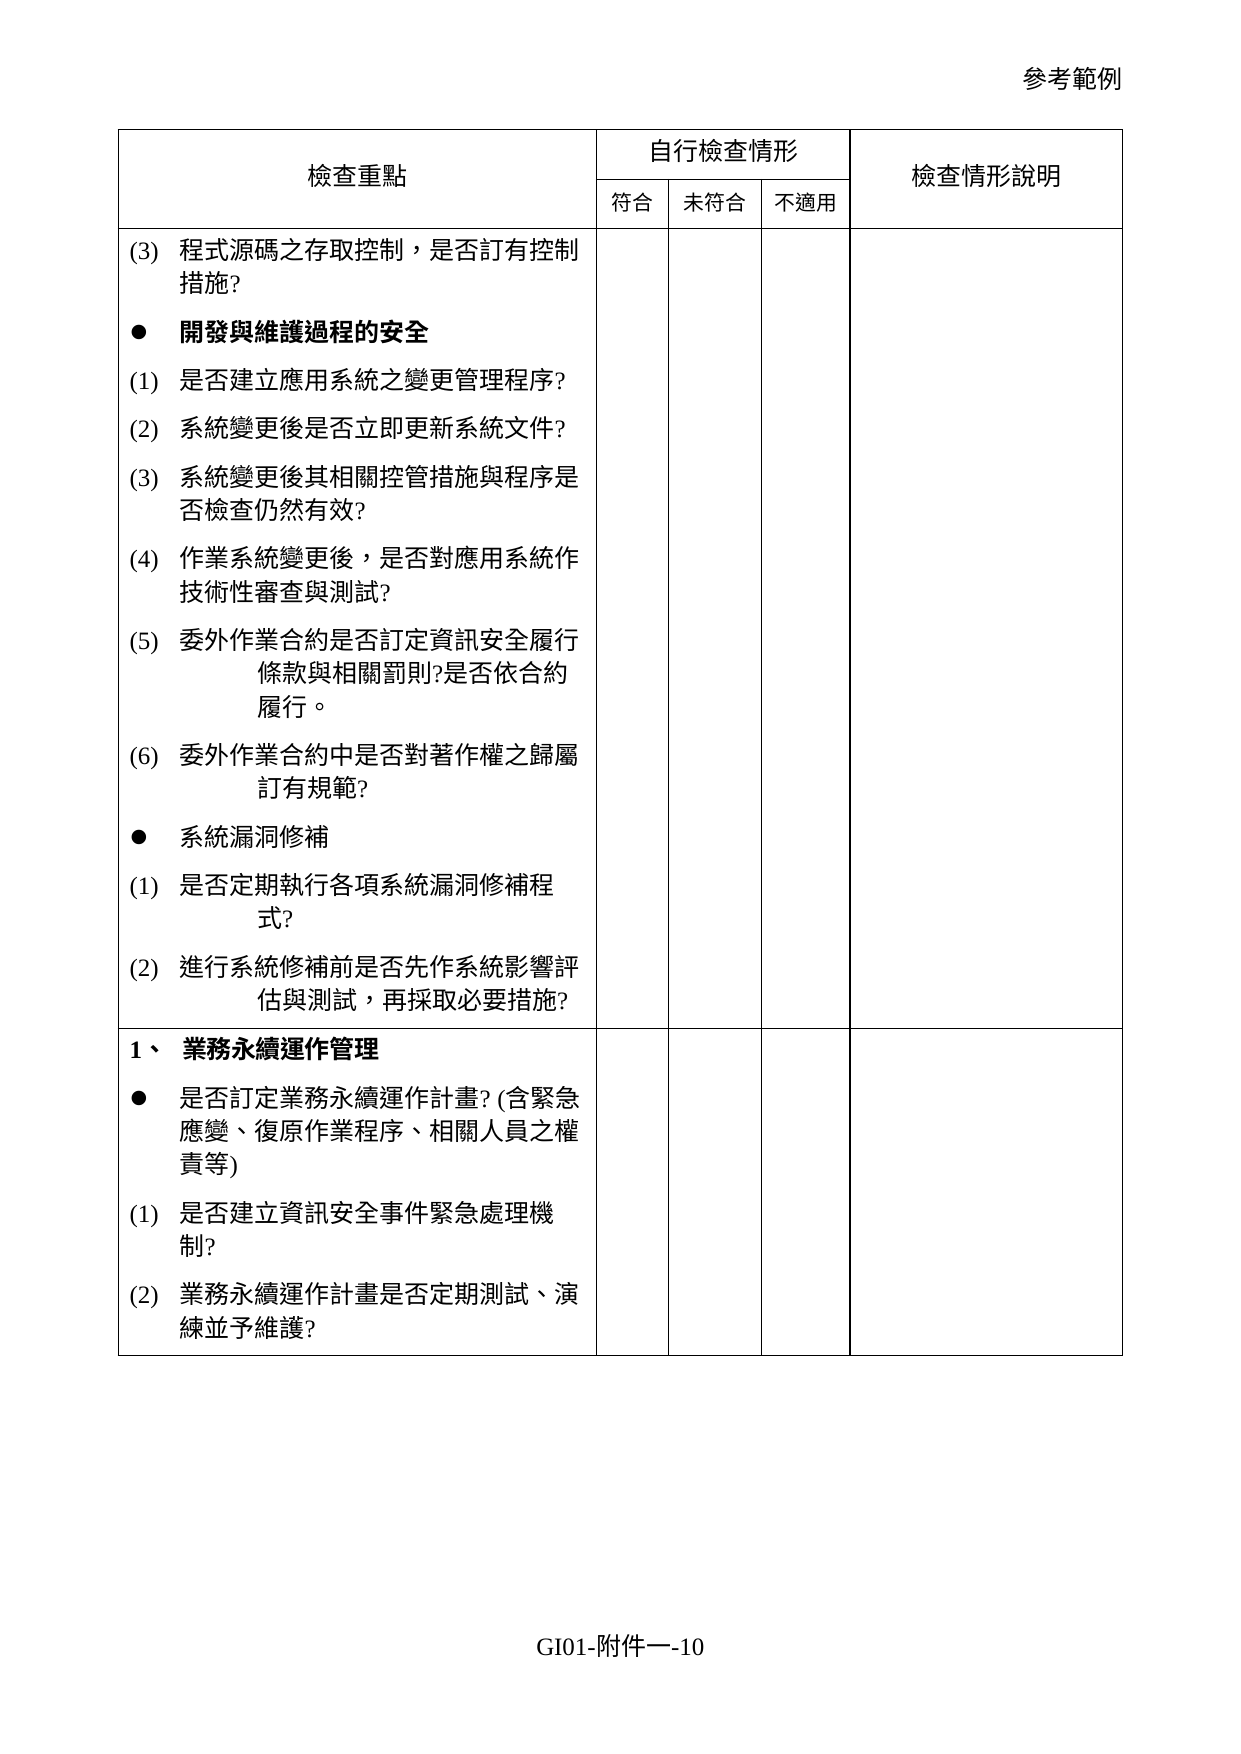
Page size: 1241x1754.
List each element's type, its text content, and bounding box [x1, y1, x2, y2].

table_cell [851, 1029, 1122, 1355]
table_cell [851, 229, 1122, 1027]
table_cell [669, 1029, 761, 1355]
table_cell [762, 1029, 849, 1355]
table_cell 資訊系統獲取、開發及維護 （適用於自行或委外開發、維護資訊系統之機關） 應用系統在規劃需求時，是否將安全要求納入分析及規格? 委外作業廠商建置及維護重要之軟硬體設施，是否在機關相關人員監督及陪同下為之? 應用系統的正確處理 機關為防止應用系統中資訊的錯誤、遺失、未經授權的修改或誤用，以確保應用系統的正確處理，是否針對負責管理的資訊系統採取下列控制措施? 輸入資料是否作檢查，以確認其正確且適切性? 應用程式內部處理是否加入檢查措施? 應用系統是否依機關對資訊完整性的要求，妥善保護訊息的完整性? 輸出資料是否具檢查確認功能? 系統檔案安全 是否妥善管控作業系統軟體安裝與更新作業?作業系統升級前是否作版本安全性評估? 測試作業是否避免以真實資料進行? 如以真實資料測試，是否對委外作業廠商限制其可接觸之系統與資料範圍? 程式源碼之存取控制，是否訂有控制措施? 開發與維護過程的安全 是否建立應用系統之變更管理程序? 系統變更後是否立即更新系統文件? 系統變更後其相關控管措施與程序是否檢查仍然有效? 作業系統變更後，是否對應用系統作技術性審查與測試? 委外作業合約是否訂定資訊安全履行條款與相關罰則?是否依合約履行。 委外作業合約中是否對著作權之歸屬訂有規範? 系統漏洞修補 是否定期執行各項系統漏洞修補程式? 進行系統修補前是否先作系統影響評估與測試，再採取必要措施? [119, 229, 596, 1027]
table_cell 符合 [597, 180, 668, 228]
table_header 檢查重點 [119, 130, 596, 228]
table_cell [597, 1029, 668, 1355]
table_header 檢查情形說明 [851, 130, 1122, 228]
table_cell [762, 229, 849, 1027]
table_cell 不適用 [762, 180, 849, 228]
table_cell [669, 229, 761, 1027]
table_header 自行檢查情形 [597, 130, 849, 179]
table_cell 未符合 [669, 180, 761, 228]
table_cell 業務永續運作管理 是否訂定業務永續運作計畫? (含緊急應變、復原作業程序、相關人員之權責等) 是否建立資訊安全事件緊急處理機制? 業務永續運作計畫是否定期測試、演練並予維護? [119, 1029, 596, 1355]
table_cell [597, 229, 668, 1027]
